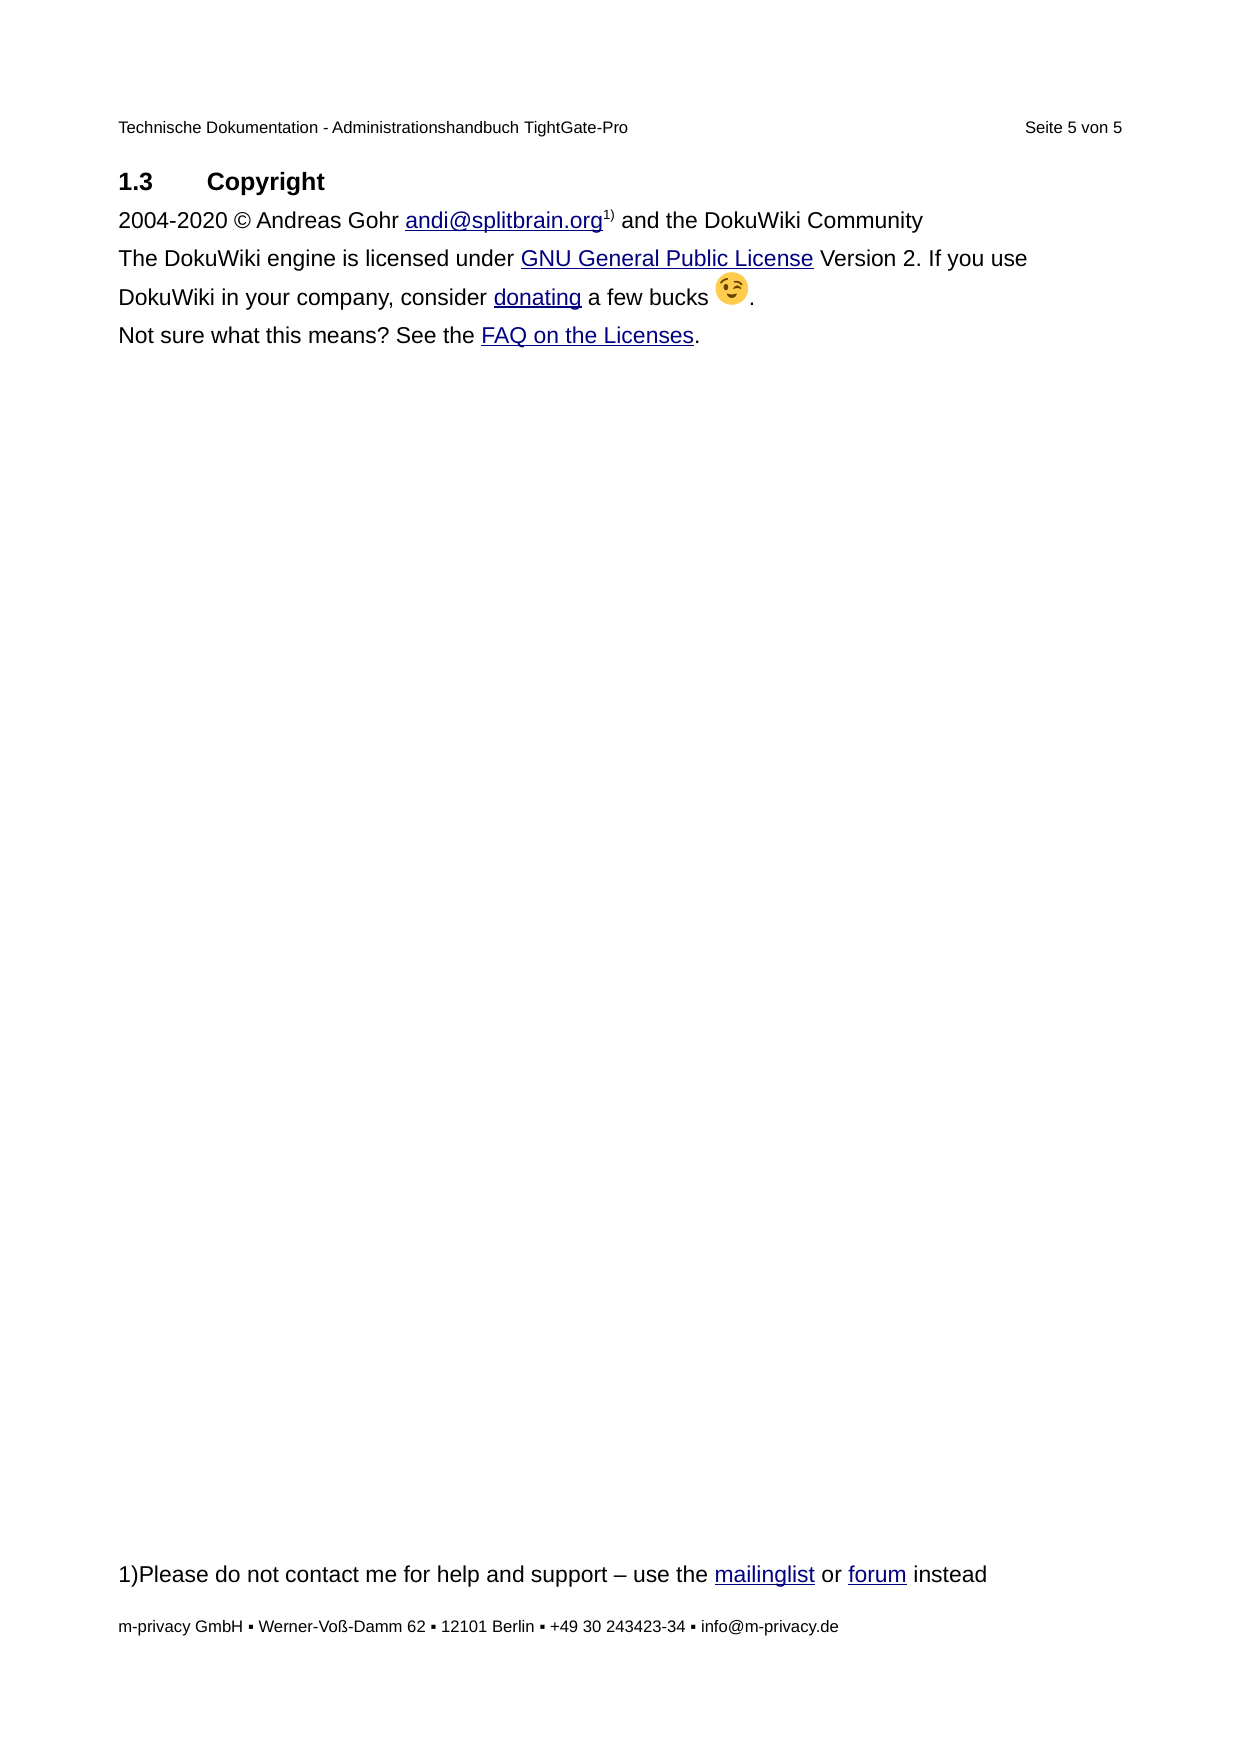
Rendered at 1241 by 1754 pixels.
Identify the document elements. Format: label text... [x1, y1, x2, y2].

text The DokuWiki engine is licensed under GNU General Public License Version 2. If you use DokuWiki in your company, consider donating a few bucks . [118, 245, 1122, 310]
text 2004-2020 © Andreas Gohr andi@splitbrain.org and the DokuWiki Community [118, 207, 1122, 234]
text Please do not contact me for help and support – use the mailinglist or forum instead [118, 1561, 1122, 1587]
subtitle Copyright [118, 167, 1122, 196]
text Not sure what this means? See the FAQ on the Licenses. [118, 322, 1122, 348]
